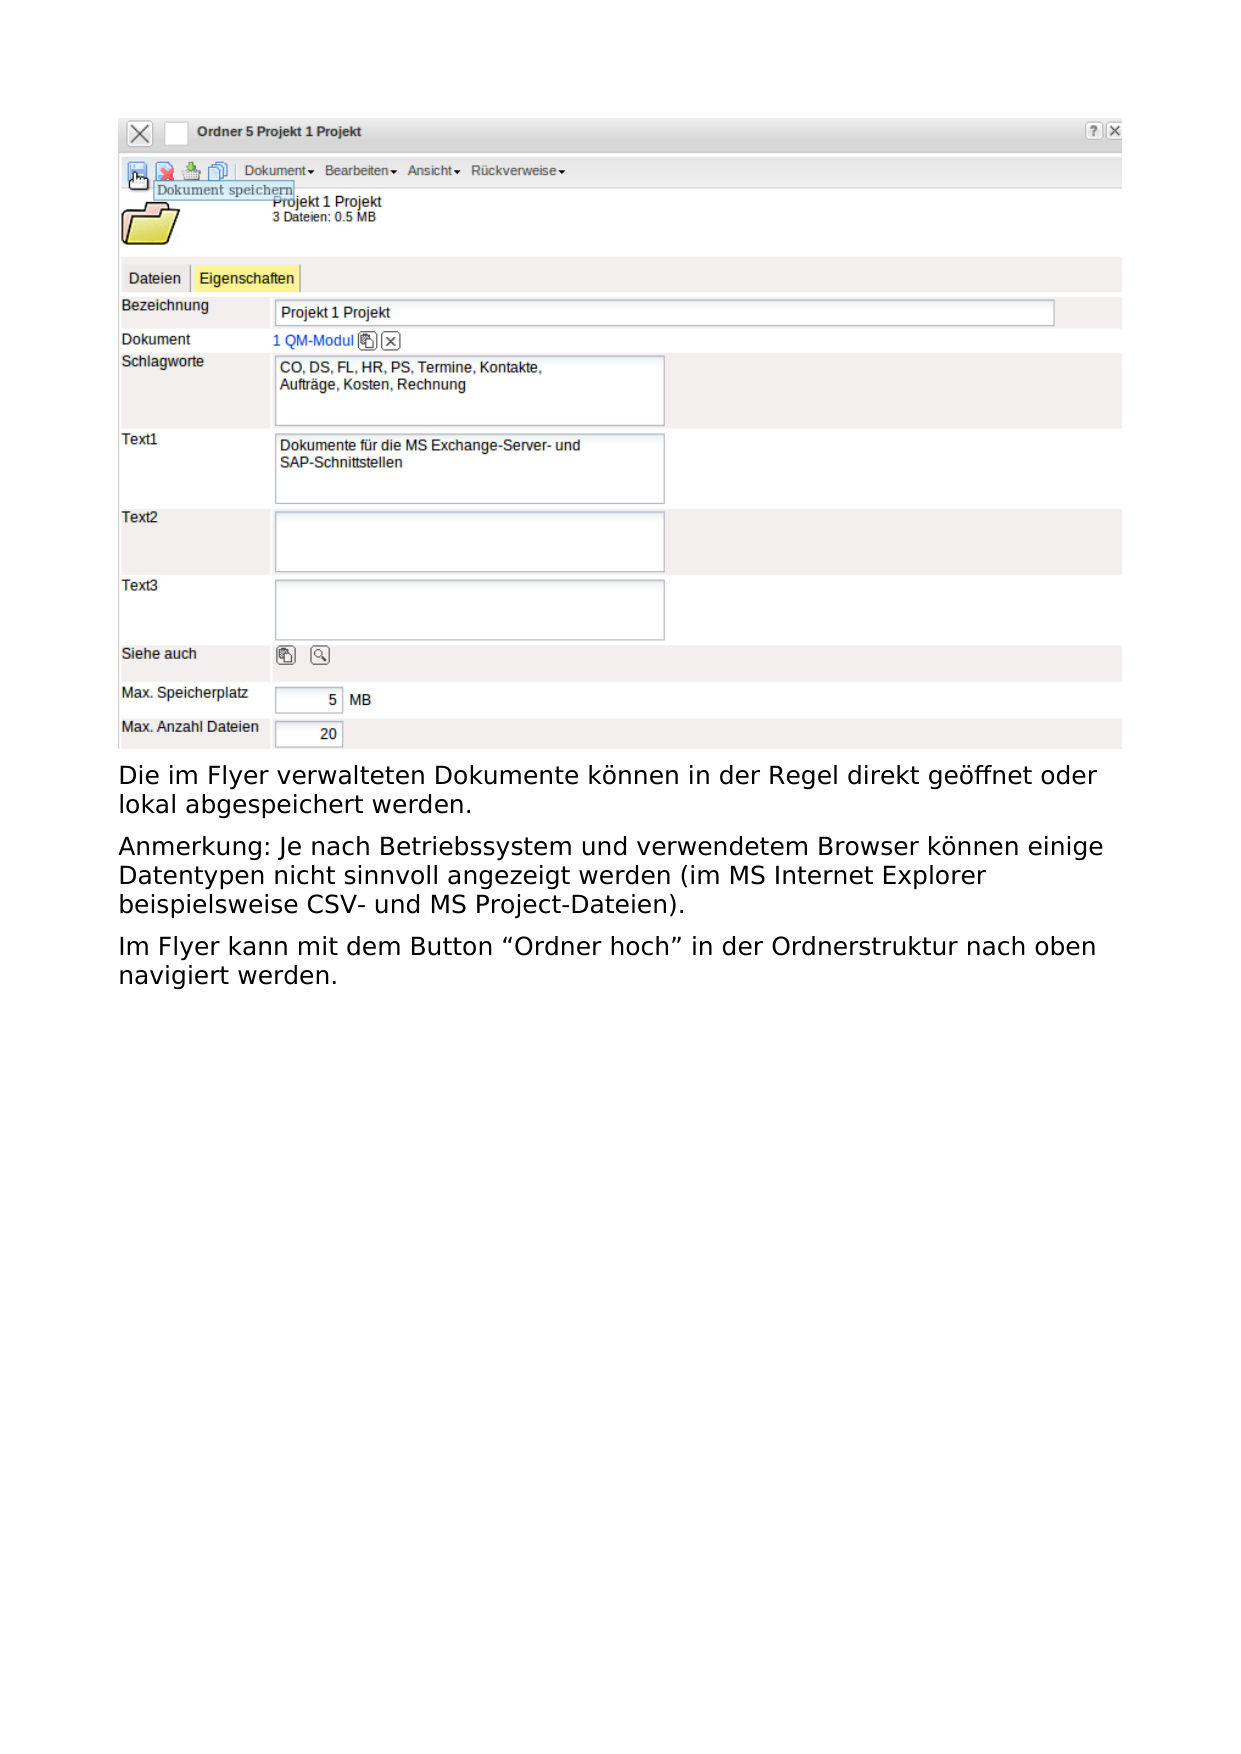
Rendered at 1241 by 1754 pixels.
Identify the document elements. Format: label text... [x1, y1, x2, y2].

picture [118, 118, 1123, 749]
text Anmerkung: Je nach Betriebssystem und verwendetem Browser können einige Datentypen nicht sinnvoll angezeigt werden (im MS Internet Explorer beispielsweise CSV- und MS Project-Dateien). [118, 832, 1122, 919]
text Die im Flyer verwalteten Dokumente können in der Regel direkt geöffnet oder lokal abgespeichert werden. [118, 761, 1122, 819]
text Im Flyer kann mit dem Button “Ordner hoch” in der Ordnerstruktur nach oben navigiert werden. [118, 932, 1122, 990]
